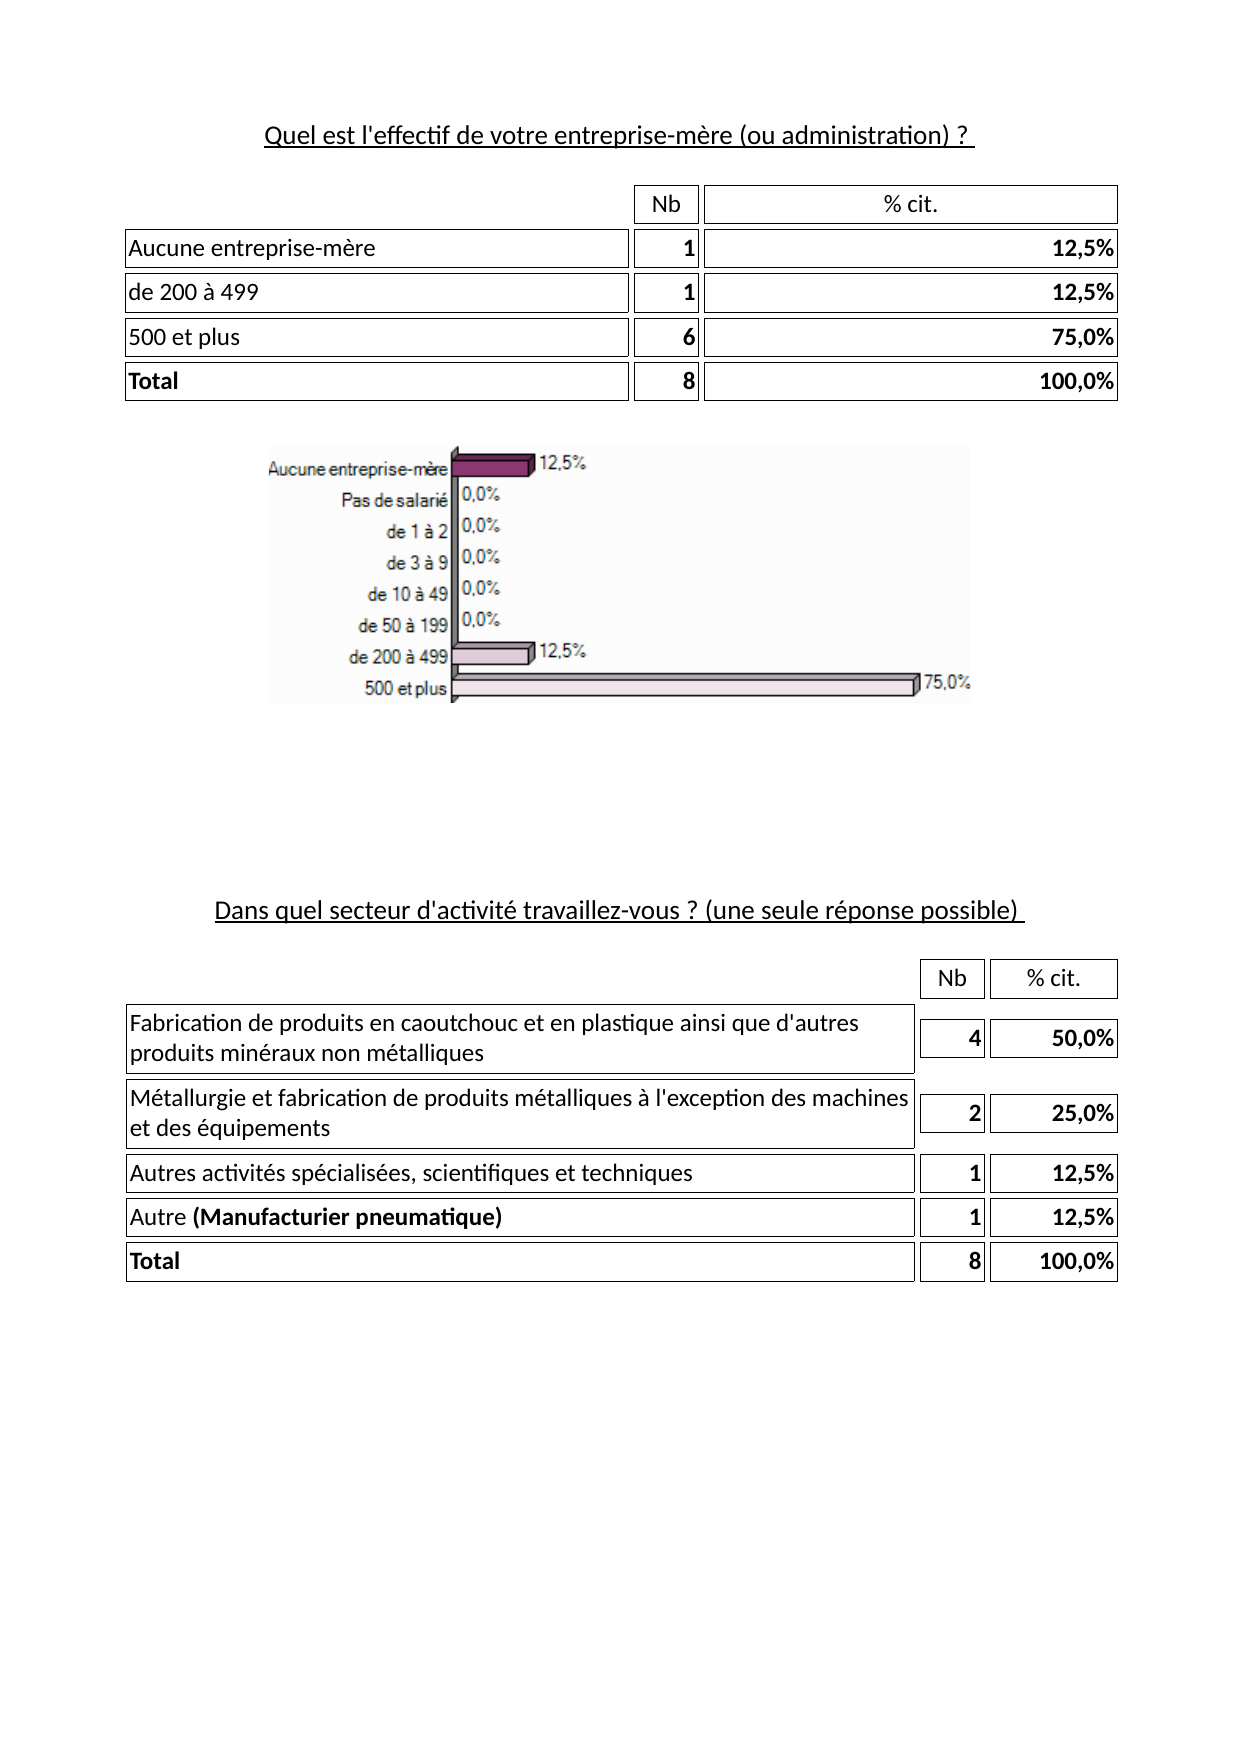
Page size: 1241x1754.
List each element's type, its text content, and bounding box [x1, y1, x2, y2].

table_cell 100,0% [701, 359, 1120, 403]
table_header Nb [917, 956, 987, 1001]
table_cell Total [122, 359, 631, 403]
table_cell Métallurgie et fabrication de produits métalliques à l'exception des machines et des équipements [124, 1076, 917, 1151]
table_cell 12,5% [701, 226, 1120, 270]
table_cell 100,0% [988, 1239, 1120, 1284]
table_cell 500 et plus [122, 315, 631, 359]
table_cell 8 [631, 359, 701, 403]
table_cell Autres activités spécialisées, scientifiques et techniques [124, 1151, 917, 1195]
table_header Nb [631, 182, 701, 226]
table_cell Autre (Manufacturier pneumatique) [124, 1195, 917, 1239]
text Quel est l'effectif de votre entreprise-mère (ou administration) ? [118, 118, 1121, 151]
table_cell 4 [917, 1001, 987, 1076]
table_cell 1 [917, 1195, 987, 1239]
table_cell de 200 à 499 [122, 270, 631, 315]
table_cell 1 [917, 1151, 987, 1195]
table_cell 12,5% [701, 270, 1120, 315]
table_cell 50,0% [988, 1001, 1120, 1076]
table_cell 12,5% [988, 1195, 1120, 1239]
table_header % cit. [988, 956, 1120, 1001]
table_cell Aucune entreprise-mère [122, 226, 631, 270]
table_header [124, 956, 917, 1001]
picture [268, 446, 971, 703]
table_cell 8 [917, 1239, 987, 1284]
table_cell Total [124, 1239, 917, 1284]
table_cell 1 [631, 226, 701, 270]
text Dans quel secteur d'activité travaillez-vous ? (une seule réponse possible) [118, 893, 1121, 926]
table_cell 2 [917, 1076, 987, 1151]
table_cell 75,0% [701, 315, 1120, 359]
table_header % cit. [701, 182, 1120, 226]
table_cell 12,5% [988, 1151, 1120, 1195]
table_cell 6 [631, 315, 701, 359]
table_header [122, 182, 631, 226]
table_cell 1 [631, 270, 701, 315]
table_cell 25,0% [988, 1076, 1120, 1151]
table_cell Fabrication de produits en caoutchouc et en plastique ainsi que d'autres produits minéraux non métalliques [124, 1001, 917, 1076]
